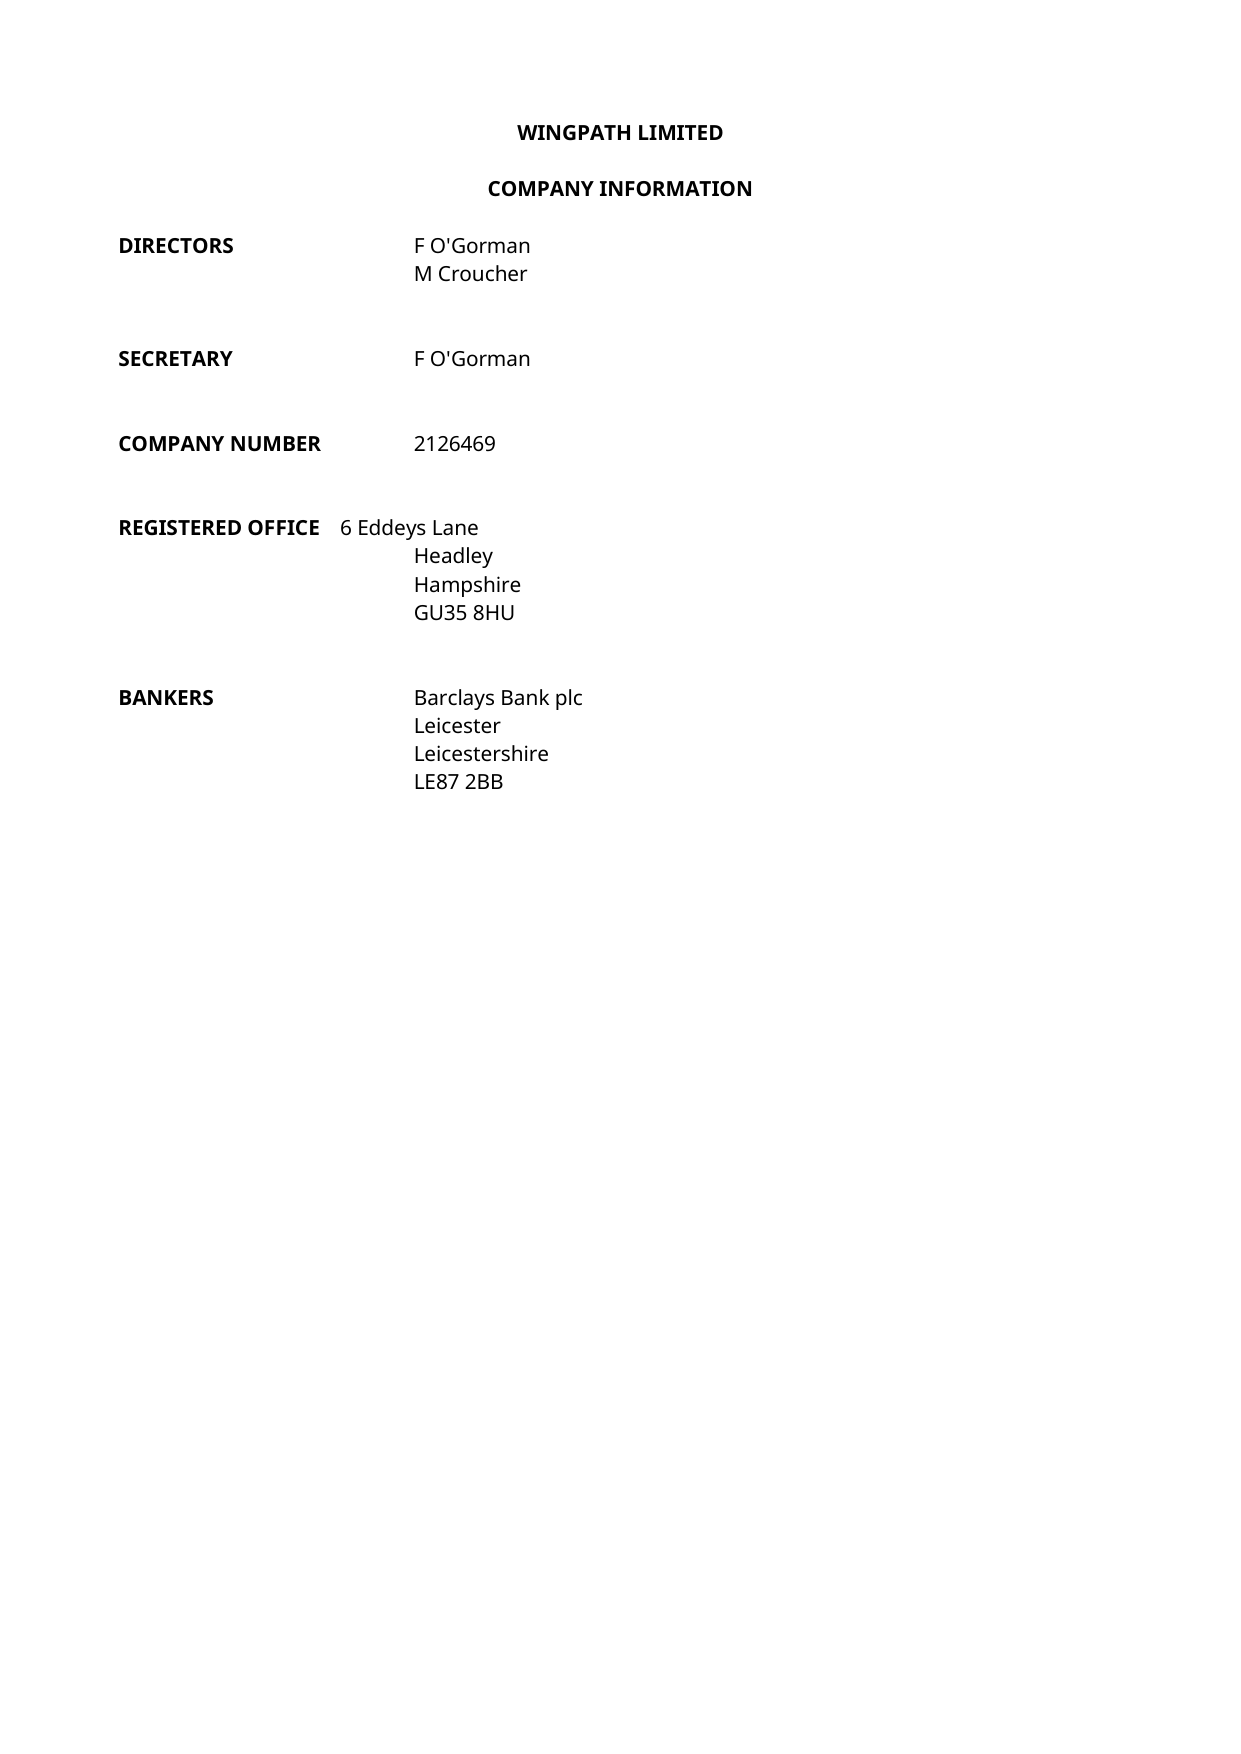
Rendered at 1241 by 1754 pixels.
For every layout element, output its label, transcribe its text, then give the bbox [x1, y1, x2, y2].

text Hampshire [118, 570, 1122, 598]
text BANKERS Barclays Bank plc [118, 683, 1122, 711]
text COMPANY NUMBER 2126469 [118, 429, 1122, 457]
text Headley [118, 542, 1122, 570]
text WINGPATH LIMITED [118, 118, 1122, 146]
text SECRETARY F O'Gorman [118, 344, 1122, 372]
text Leicestershire [118, 739, 1122, 767]
text REGISTERED OFFICE 6 Eddeys Lane [118, 513, 1122, 542]
text COMPANY INFORMATION [118, 174, 1122, 203]
text DIRECTORS F O'Gorman [118, 231, 1122, 259]
text GU35 8HU [118, 598, 1122, 626]
text Leicester [118, 711, 1122, 739]
text M Croucher [118, 259, 1122, 287]
text LE87 2BB [118, 767, 1122, 796]
